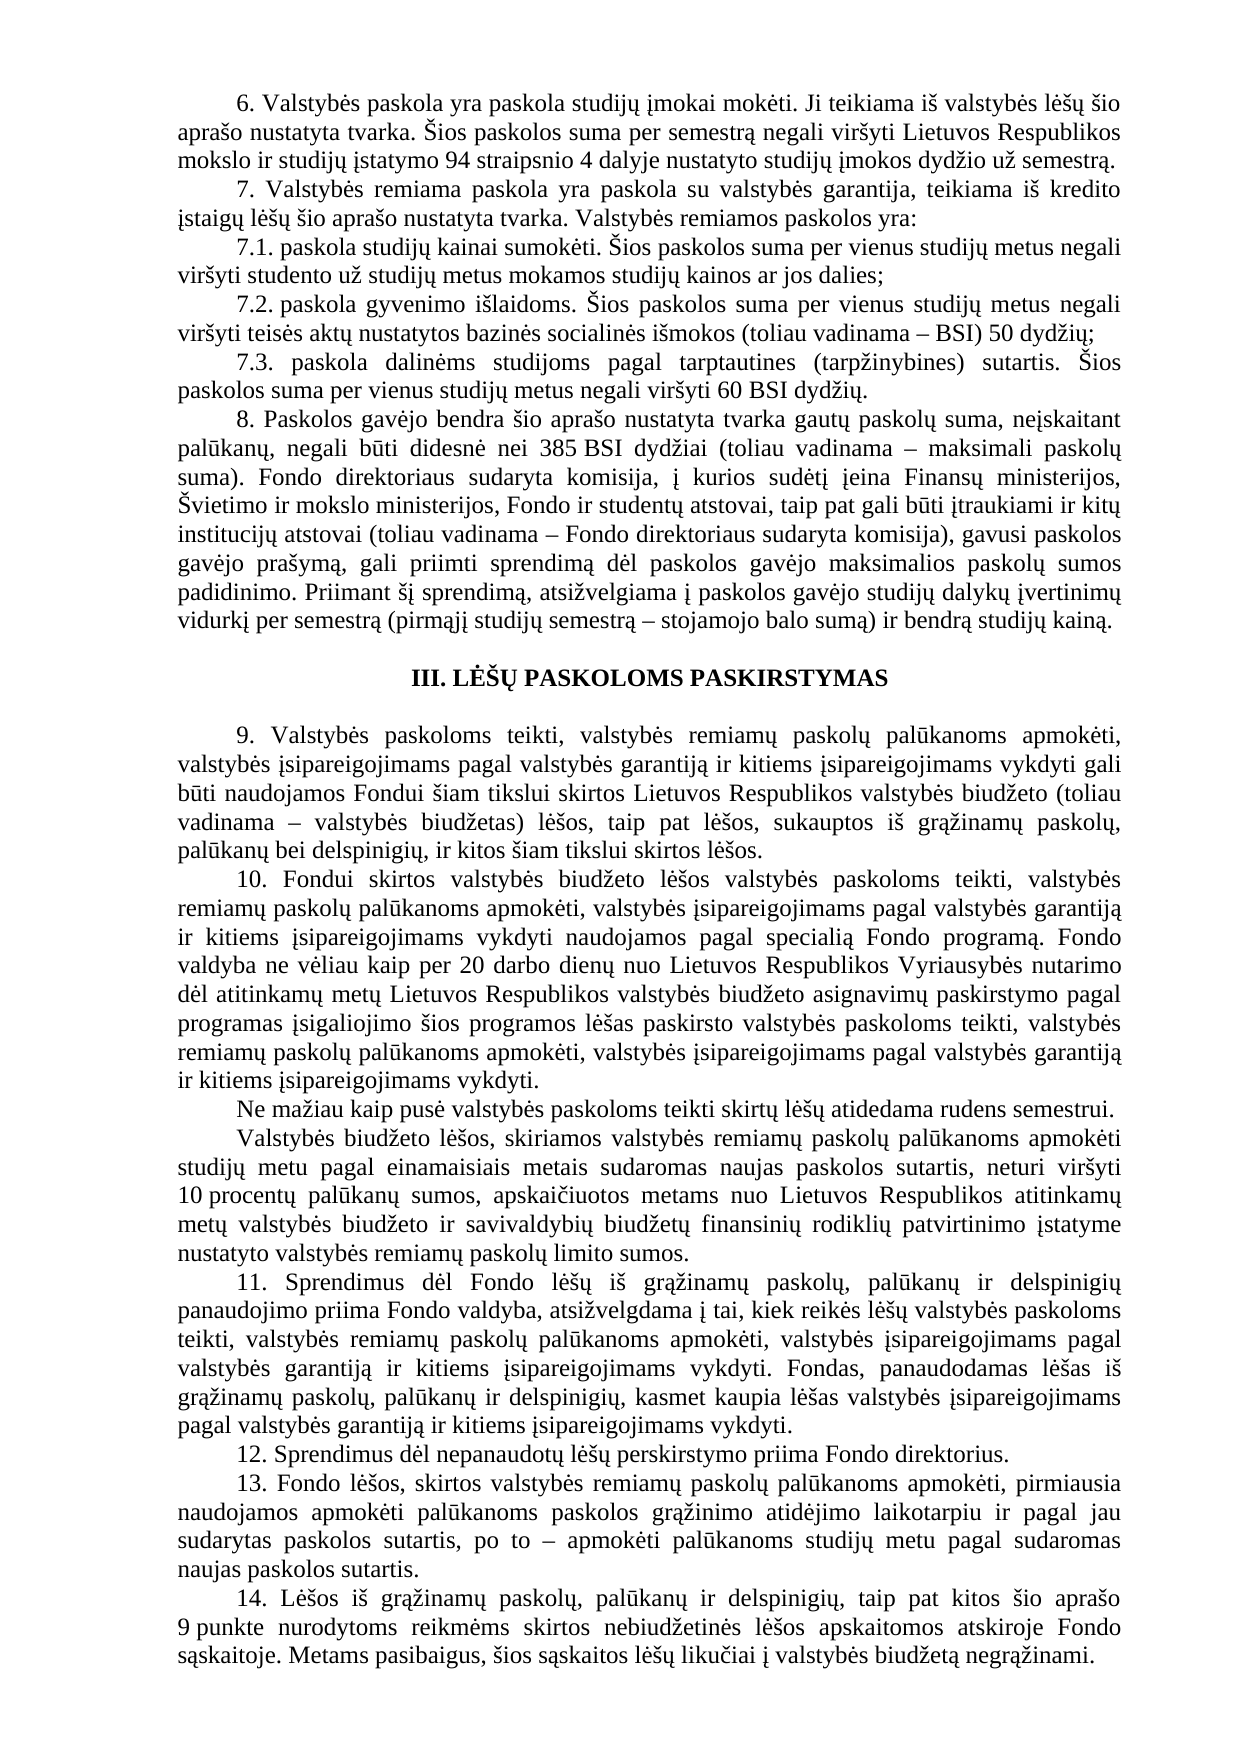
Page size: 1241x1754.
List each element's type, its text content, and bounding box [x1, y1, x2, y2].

text Ne mažiau kaip pusė valstybės paskoloms teikti skirtų lėšų atidedama rudens semestrui. [177, 1094, 1122, 1123]
text 7.2. paskola gyvenimo išlaidoms. Šios paskolos suma per vienus studijų metus negali viršyti teisės aktų nustatytos bazinės socialinės išmokos (toliau vadinama – BSI) 50 dydžių; [177, 289, 1122, 347]
text 10. Fondui skirtos valstybės biudžeto lėšos valstybės paskoloms teikti, valstybės remiamų paskolų palūkanoms apmokėti, valstybės įsipareigojimams pagal valstybės garantiją ir kitiems įsipareigojimams vykdyti naudojamos pagal specialią Fondo programą. Fondo valdyba ne vėliau kaip per 20 darbo dienų nuo Lietuvos Respublikos Vyriausybės nutarimo dėl atitinkamų metų Lietuvos Respublikos valstybės biudžeto asignavimų paskirstymo pagal programas įsigaliojimo šios programos lėšas paskirsto valstybės paskoloms teikti, valstybės remiamų paskolų palūkanoms apmokėti, valstybės įsipareigojimams pagal valstybės garantiją ir kitiems įsipareigojimams vykdyti. [177, 864, 1122, 1094]
text Valstybės biudžeto lėšos, skiriamos valstybės remiamų paskolų palūkanoms apmokėti studijų metu pagal einamaisiais metais sudaromas naujas paskolos sutartis, neturi viršyti 10 procentų palūkanų sumos, apskaičiuotos metams nuo Lietuvos Respublikos atitinkamų metų valstybės biudžeto ir savivaldybių biudžetų finansinių rodiklių patvirtinimo įstatyme nustatyto valstybės remiamų paskolų limito sumos. [177, 1123, 1122, 1267]
text III. LĖŠŲ PASKOLOMS PASKIRSTYMAS [177, 663, 1122, 692]
text 9. Valstybės paskoloms teikti, valstybės remiamų paskolų palūkanoms apmokėti, valstybės įsipareigojimams pagal valstybės garantiją ir kitiems įsipareigojimams vykdyti gali būti naudojamos Fondui šiam tikslui skirtos Lietuvos Respublikos valstybės biudžeto (toliau vadinama – valstybės biudžetas) lėšos, taip pat lėšos, sukauptos iš grąžinamų paskolų, palūkanų bei delspinigių, ir kitos šiam tikslui skirtos lėšos. [177, 720, 1122, 864]
text 6. Valstybės paskola yra paskola studijų įmokai mokėti. Ji teikiama iš valstybės lėšų šio aprašo nustatyta tvarka. Šios paskolos suma per semestrą negali viršyti Lietuvos Respublikos mokslo ir studijų įstatymo 94 straipsnio 4 dalyje nustatyto studijų įmokos dydžio už semestrą. [177, 88, 1122, 174]
text 7. Valstybės remiama paskola yra paskola su valstybės garantija, teikiama iš kredito įstaigų lėšų šio aprašo nustatyta tvarka. Valstybės remiamos paskolos yra: [177, 174, 1122, 232]
text 7.1. paskola studijų kainai sumokėti. Šios paskolos suma per vienus studijų metus negali viršyti studento už studijų metus mokamos studijų kainos ar jos dalies; [177, 232, 1122, 289]
text 11. Sprendimus dėl Fondo lėšų iš grąžinamų paskolų, palūkanų ir delspinigių panaudojimo priima Fondo valdyba, atsižvelgdama į tai, kiek reikės lėšų valstybės paskoloms teikti, valstybės remiamų paskolų palūkanoms apmokėti, valstybės įsipareigojimams pagal valstybės garantiją ir kitiems įsipareigojimams vykdyti. Fondas, panaudodamas lėšas iš grąžinamų paskolų, palūkanų ir delspinigių, kasmet kaupia lėšas valstybės įsipareigojimams pagal valstybės garantiją ir kitiems įsipareigojimams vykdyti. [177, 1267, 1122, 1439]
text 12. Sprendimus dėl nepanaudotų lėšų perskirstymo priima Fondo direktorius. [177, 1439, 1122, 1468]
text 14. Lėšos iš grąžinamų paskolų, palūkanų ir delspinigių, taip pat kitos šio aprašo 9 punkte nurodytoms reikmėms skirtos nebiudžetinės lėšos apskaitomos atskiroje Fondo sąskaitoje. Metams pasibaigus, šios sąskaitos lėšų likučiai į valstybės biudžetą negrąžinami. [177, 1583, 1122, 1669]
text 7.3. paskola dalinėms studijoms pagal tarptautines (tarpžinybines) sutartis. Šios paskolos suma per vienus studijų metus negali viršyti 60 BSI dydžių. [177, 347, 1122, 404]
text 13. Fondo lėšos, skirtos valstybės remiamų paskolų palūkanoms apmokėti, pirmiausia naudojamos apmokėti palūkanoms paskolos grąžinimo atidėjimo laikotarpiu ir pagal jau sudarytas paskolos sutartis, po to – apmokėti palūkanoms studijų metu pagal sudaromas naujas paskolos sutartis. [177, 1468, 1122, 1583]
text 8. Paskolos gavėjo bendra šio aprašo nustatyta tvarka gautų paskolų suma, neįskaitant palūkanų, negali būti didesnė nei 385 BSI dydžiai (toliau vadinama – maksimali paskolų suma). Fondo direktoriaus sudaryta komisija, į kurios sudėtį įeina Finansų ministerijos, Švietimo ir mokslo ministerijos, Fondo ir studentų atstovai, taip pat gali būti įtraukiami ir kitų institucijų atstovai (toliau vadinama – Fondo direktoriaus sudaryta komisija), gavusi paskolos gavėjo prašymą, gali priimti sprendimą dėl paskolos gavėjo maksimalios paskolų sumos padidinimo. Priimant šį sprendimą, atsižvelgiama į paskolos gavėjo studijų dalykų įvertinimų vidurkį per semestrą (pirmąjį studijų semestrą – stojamojo balo sumą) ir bendrą studijų kainą. [177, 404, 1122, 634]
